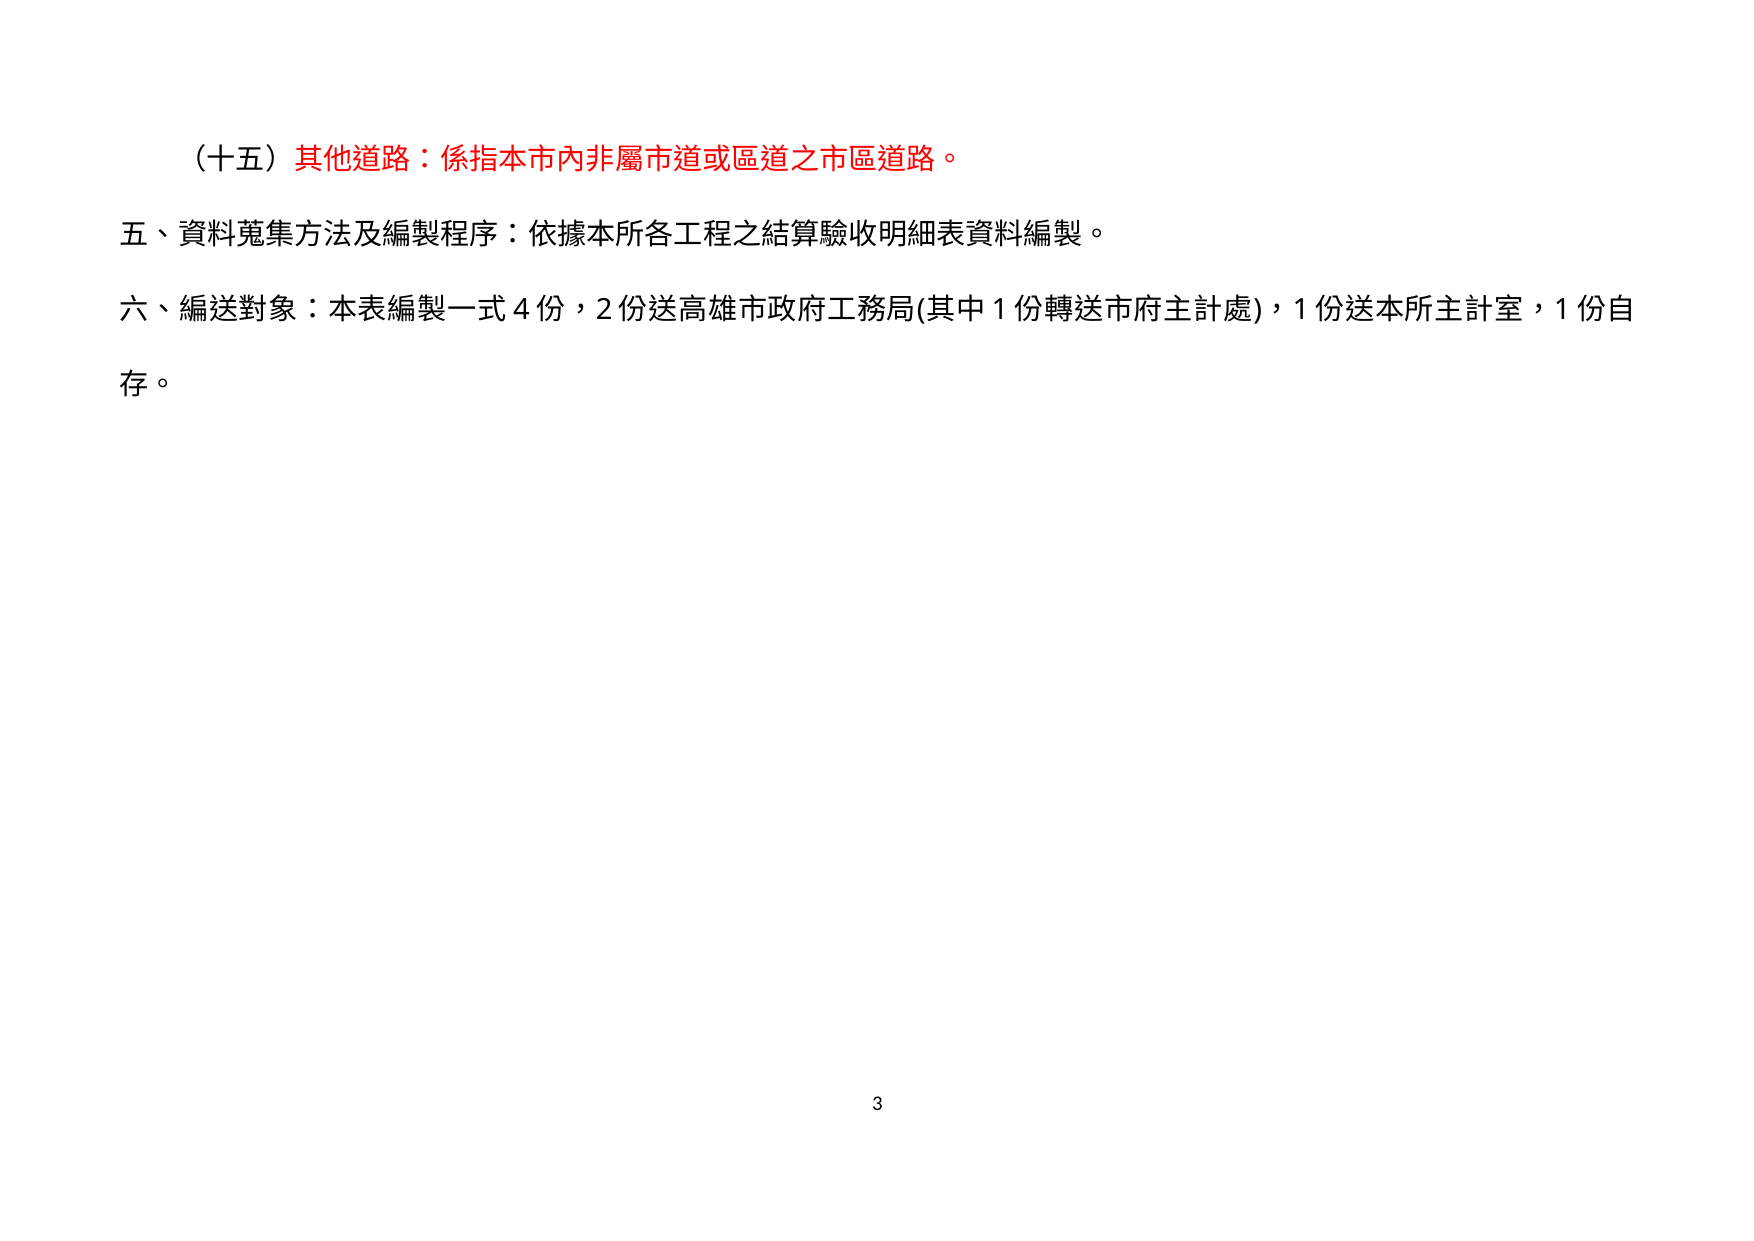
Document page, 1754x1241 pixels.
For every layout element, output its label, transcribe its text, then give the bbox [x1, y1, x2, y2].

table_cell 六、編送對象：本表編製一式4份，2份送高雄市政府工務局(其中1份轉送市府主計處)，1份送本所主計室，1份自存。 [117, 269, 1639, 419]
table_cell 標誌：係指以規定之符號、圖案或簡明文字繪於一定形狀之標牌上，安裝於固定或可移動之支撐物體，設置於適當之地點，用以預告或管制前方路況，促使車輛駕駛人與行人注意、遵守之交通管制設施。 市道：係指聯絡本市與其他縣市間交通與本市內重要行政區間之道路。 區道：係指本市內各行政區及行政區與各里、原住民部落之間道路。 其他道路：係指本市內非屬市道或區道之市區道路。 [117, 119, 1639, 194]
table_cell 五、資料蒐集方法及編製程序：依據本所各工程之結算驗收明細表資料編製。 [117, 194, 1639, 269]
